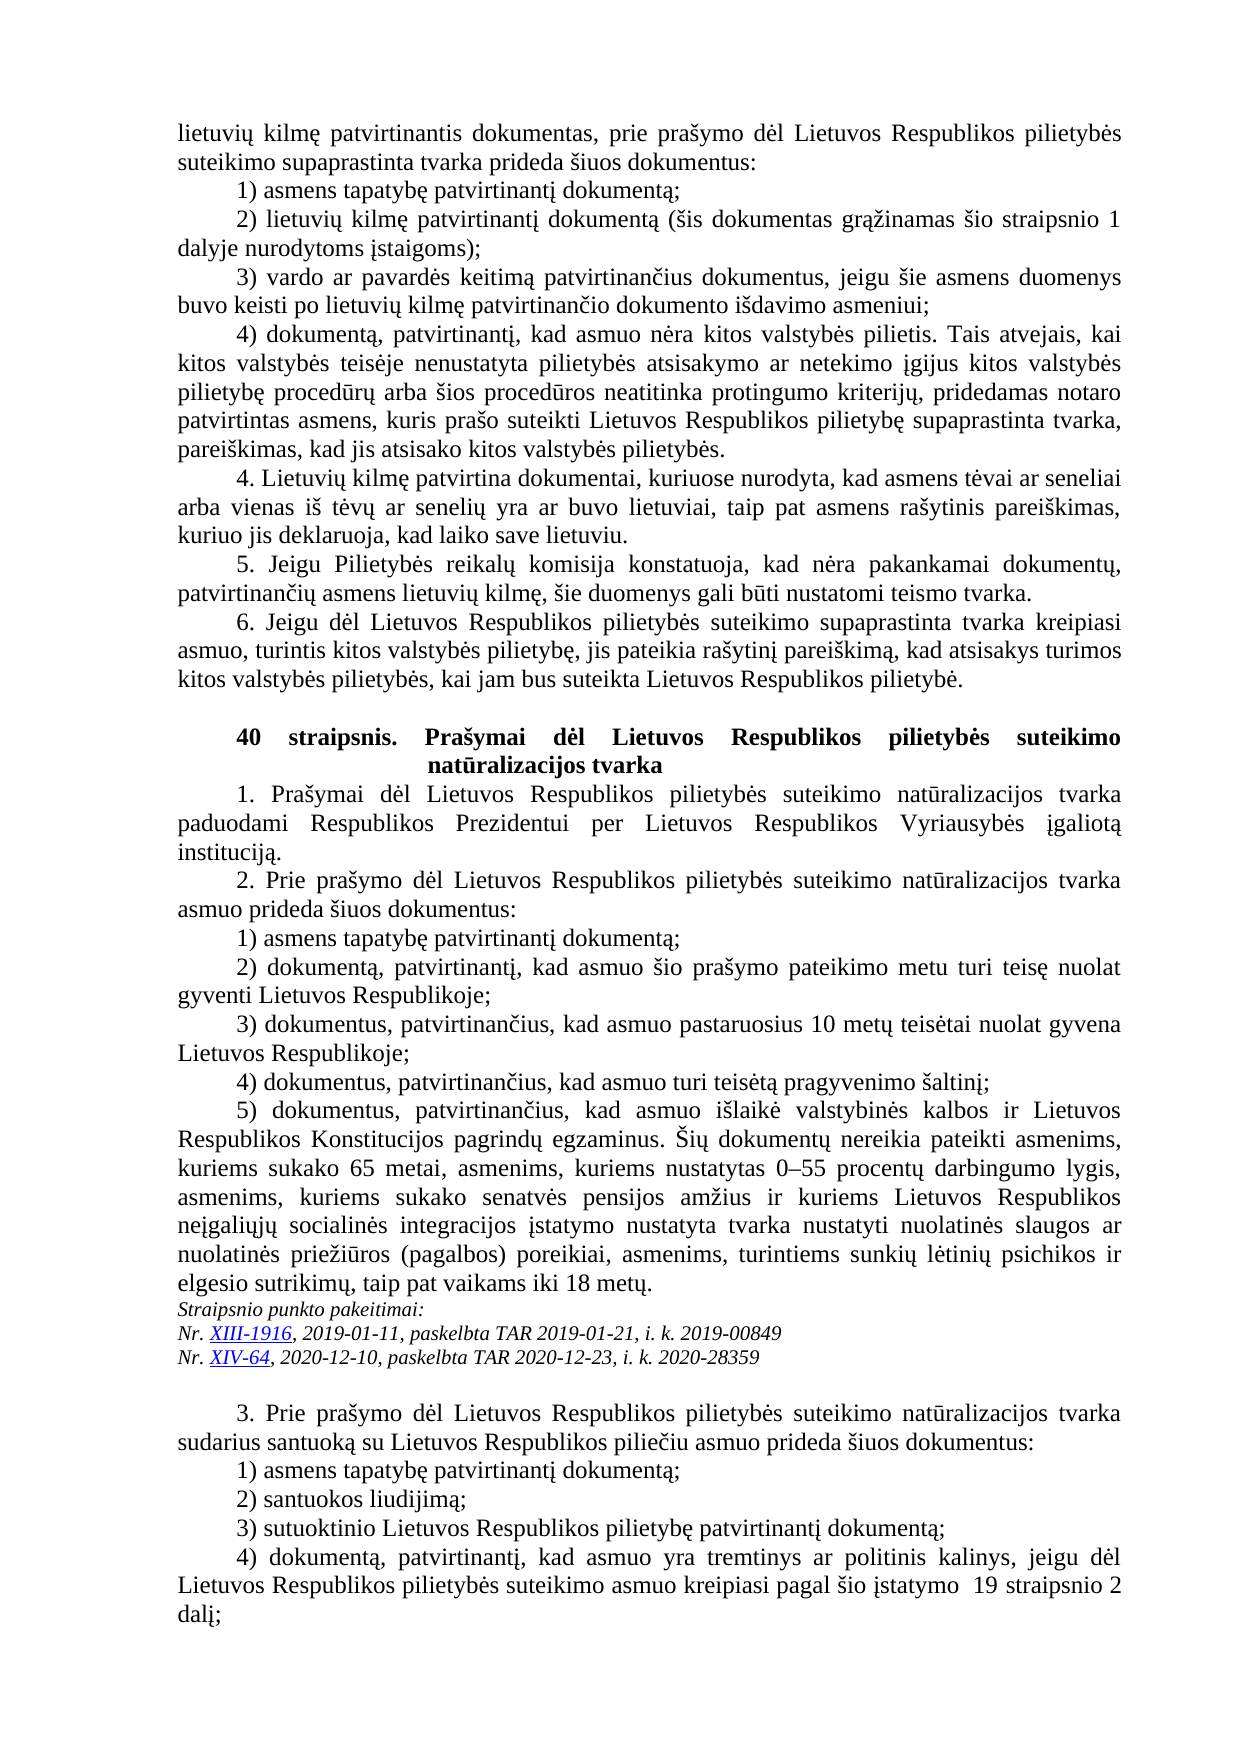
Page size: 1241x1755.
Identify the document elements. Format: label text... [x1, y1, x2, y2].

text 4) dokumentus, patvirtinančius, kad asmuo turi teisėtą pragyvenimo šaltinį; [177, 1067, 1122, 1096]
text 40 straipsnis. Prašymai dėl Lietuvos Respublikos pilietybės suteikimo natūralizacijos tvarka [236, 722, 1122, 779]
text 3) sutuoktinio Lietuvos Respublikos pilietybę patvirtinantį dokumentą; [177, 1513, 1122, 1542]
text 2) dokumentą, patvirtinantį, kad asmuo šio prašymo pateikimo metu turi teisę nuolat gyventi Lietuvos Respublikoje; [177, 952, 1122, 1009]
text 6. Jeigu dėl Lietuvos Respublikos pilietybės suteikimo supaprastinta tvarka kreipiasi asmuo, turintis kitos valstybės pilietybę, jis pateikia rašytinį pareiškimą, kad atsisakys turimos kitos valstybės pilietybės, kai jam bus suteikta Lietuvos Respublikos pilietybė. [177, 607, 1122, 693]
text Nr. XIV-64, 2020-12-10, paskelbta TAR 2020-12-23, i. k. 2020-28359 [177, 1345, 1122, 1369]
text 4. Lietuvių kilmę patvirtina dokumentai, kuriuose nurodyta, kad asmens tėvai ar seneliai arba vienas iš tėvų ar senelių yra ar buvo lietuviai, taip pat asmens rašytinis pareiškimas, kuriuo jis deklaruoja, kad laiko save lietuviu. [177, 463, 1122, 549]
text 3) dokumentus, patvirtinančius, kad asmuo pastaruosius 10 metų teisėtai nuolat gyvena Lietuvos Respublikoje; [177, 1009, 1122, 1067]
text 3. Prie prašymo dėl Lietuvos Respublikos pilietybės suteikimo natūralizacijos tvarka sudarius santuoką su Lietuvos Respublikos piliečiu asmuo prideda šiuos dokumentus: [177, 1398, 1122, 1455]
text 1) asmens tapatybę patvirtinantį dokumentą; [177, 1455, 1122, 1484]
text Nr. XIII-1916, 2019-01-11, paskelbta TAR 2019-01-21, i. k. 2019-00849 [177, 1321, 1122, 1345]
text 1) asmens tapatybę patvirtinantį dokumentą; [177, 923, 1122, 952]
text 1. Prašymai dėl Lietuvos Respublikos pilietybės suteikimo natūralizacijos tvarka paduodami Respublikos Prezidentui per Lietuvos Respublikos Vyriausybės įgaliotą instituciją. [177, 779, 1122, 866]
text 2) santuokos liudijimą; [177, 1484, 1122, 1513]
text 1) asmens tapatybę patvirtinantį dokumentą; [177, 176, 1122, 204]
text lietuvių kilmę patvirtinantis dokumentas, prie prašymo dėl Lietuvos Respublikos pilietybės suteikimo supaprastinta tvarka prideda šiuos dokumentus: [177, 118, 1122, 176]
text 2) lietuvių kilmę patvirtinantį dokumentą (šis dokumentas grąžinamas šio straipsnio 1 dalyje nurodytoms įstaigoms); [177, 204, 1122, 262]
text 4) dokumentą, patvirtinantį, kad asmuo yra tremtinys ar politinis kalinys, jeigu dėl Lietuvos Respublikos pilietybės suteikimo asmuo kreipiasi pagal šio įstatymo 19 straipsnio 2 dalį; [177, 1542, 1122, 1628]
text 5) dokumentus, patvirtinančius, kad asmuo išlaikė valstybinės kalbos ir Lietuvos Respublikos Konstitucijos pagrindų egzaminus. Šių dokumentų nereikia pateikti asmenims, kuriems sukako 65 metai, asmenims, kuriems nustatytas 0–55 procentų darbingumo lygis, asmenims, kuriems sukako senatvės pensijos amžius ir kuriems Lietuvos Respublikos neįgaliųjų socialinės integracijos įstatymo nustatyta tvarka nustatyti nuolatinės slaugos ar nuolatinės priežiūros (pagalbos) poreikiai, asmenims, turintiems sunkių lėtinių psichikos ir elgesio sutrikimų, taip pat vaikams iki 18 metų. [177, 1096, 1122, 1297]
text 3) vardo ar pavardės keitimą patvirtinančius dokumentus, jeigu šie asmens duomenys buvo keisti po lietuvių kilmę patvirtinančio dokumento išdavimo asmeniui; [177, 262, 1122, 319]
text 4) dokumentą, patvirtinantį, kad asmuo nėra kitos valstybės pilietis. Tais atvejais, kai kitos valstybės teisėje nenustatyta pilietybės atsisakymo ar netekimo įgijus kitos valstybės pilietybę procedūrų arba šios procedūros neatitinka protingumo kriterijų, pridedamas notaro patvirtintas asmens, kuris prašo suteikti Lietuvos Respublikos pilietybę supaprastinta tvarka, pareiškimas, kad jis atsisako kitos valstybės pilietybės. [177, 319, 1122, 463]
text 5. Jeigu Pilietybės reikalų komisija konstatuoja, kad nėra pakankamai dokumentų, patvirtinančių asmens lietuvių kilmę, šie duomenys gali būti nustatomi teismo tvarka. [177, 549, 1122, 607]
text 2. Prie prašymo dėl Lietuvos Respublikos pilietybės suteikimo natūralizacijos tvarka asmuo prideda šiuos dokumentus: [177, 866, 1122, 923]
text Straipsnio punkto pakeitimai: [177, 1297, 1122, 1321]
